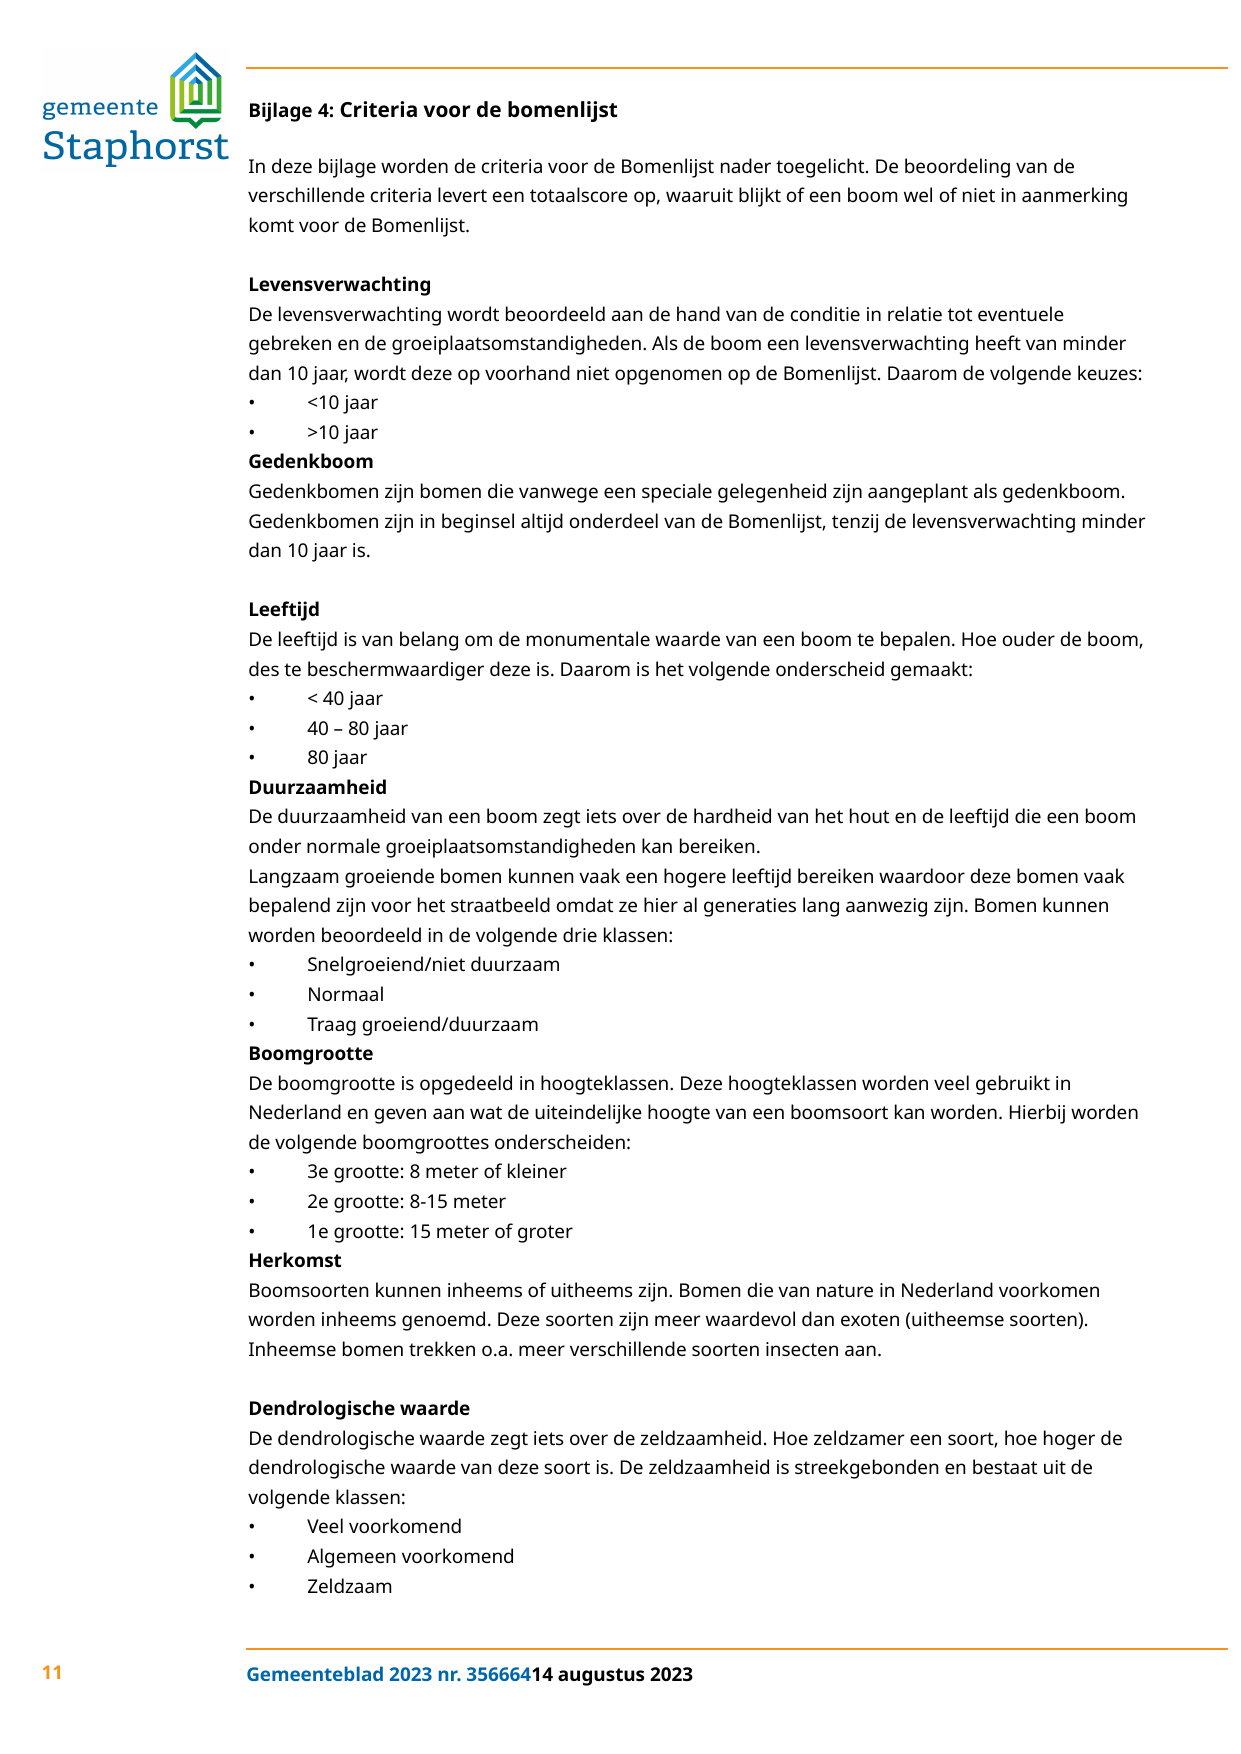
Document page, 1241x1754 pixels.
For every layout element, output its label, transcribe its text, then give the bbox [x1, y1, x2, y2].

text De boomgrootte is opgedeeld in hoogteklassen. Deze hoogteklassen worden veel gebruikt in Nederland en geven aan wat de uiteindelijke hoogte van een boomsoort kan worden. Hierbij worden de volgende boomgroottes onderscheiden: [248, 1070, 1152, 1155]
text Dendrologische waarde [248, 1395, 1152, 1421]
text Bijlage 4: Criteria voor de bomenlijst [248, 95, 1152, 123]
text Leeftijd [248, 597, 1152, 622]
list < 40 jaar [248, 685, 1152, 711]
list 1e grootte: 15 meter of groter [248, 1218, 1152, 1244]
text Boomgrootte [248, 1040, 1152, 1066]
text Gedenkbomen zijn bomen die vanwege een speciale gelegenheid zijn aangeplant als gedenkboom. Gedenkbomen zijn in beginsel altijd onderdeel van de Bomenlijst, tenzij de levensverwachting minder dan 10 jaar is. [248, 478, 1152, 563]
picture [41, 47, 231, 172]
text Langzaam groeiende bomen kunnen vaak een hogere leeftijd bereiken waardoor deze bomen vaak bepalend zijn voor het straatbeeld omdat ze hier al generaties lang aanwezig zijn. Bomen kunnen worden beoordeeld in de volgende drie klassen: [248, 863, 1152, 948]
list Algemeen voorkomend [248, 1543, 1152, 1569]
list Zeldzaam [248, 1573, 1152, 1599]
list Snelgroeiend/niet duurzaam [248, 952, 1152, 977]
list >10 jaar [248, 419, 1152, 445]
text Gedenkboom [248, 449, 1152, 474]
text Levensverwachting [248, 271, 1152, 297]
list <10 jaar [248, 389, 1152, 415]
text Boomsoorten kunnen inheems of uitheems zijn. Bomen die van nature in Nederland voorkomen worden inheems genoemd. Deze soorten zijn meer waardevol dan exoten (uitheemse soorten). Inheemse bomen trekken o.a. meer verschillende soorten insecten aan. [248, 1277, 1152, 1362]
list Traag groeiend/duurzaam [248, 1011, 1152, 1037]
text De leeftijd is van belang om de monumentale waarde van een boom te bepalen. Hoe ouder de boom, des te beschermwaardiger deze is. Daarom is het volgende onderscheid gemaakt: [248, 626, 1152, 682]
text Herkomst [248, 1247, 1152, 1273]
list 80 jaar [248, 744, 1152, 770]
list 40 – 80 jaar [248, 715, 1152, 741]
text Duurzaamheid [248, 774, 1152, 800]
text De dendrologische waarde zegt iets over de zeldzaamheid. Hoe zeldzamer een soort, hoe hoger de dendrologische waarde van deze soort is. De zeldzaamheid is streekgebonden en bestaat uit de volgende klassen: [248, 1425, 1152, 1510]
list Veel voorkomend [248, 1514, 1152, 1539]
text In deze bijlage worden de criteria voor de Bomenlijst nader toegelicht. De beoordeling van de verschillende criteria levert een totaalscore op, waaruit blijkt of een boom wel of niet in aanmerking komt voor de Bomenlijst. [248, 153, 1152, 238]
list Normaal [248, 981, 1152, 1007]
list 3e grootte: 8 meter of kleiner [248, 1159, 1152, 1184]
list 2e grootte: 8-15 meter [248, 1188, 1152, 1214]
text De duurzaamheid van een boom zegt iets over de hardheid van het hout en de leeftijd die een boom onder normale groeiplaatsomstandigheden kan bereiken. [248, 804, 1152, 859]
text De levensverwachting wordt beoordeeld aan de hand van de conditie in relatie tot eventuele gebreken en de groeiplaatsomstandigheden. Als de boom een levensverwachting heeft van minder dan 10 jaar, wordt deze op voorhand niet opgenomen op de Bomenlijst. Daarom de volgende keuzes: [248, 301, 1152, 386]
